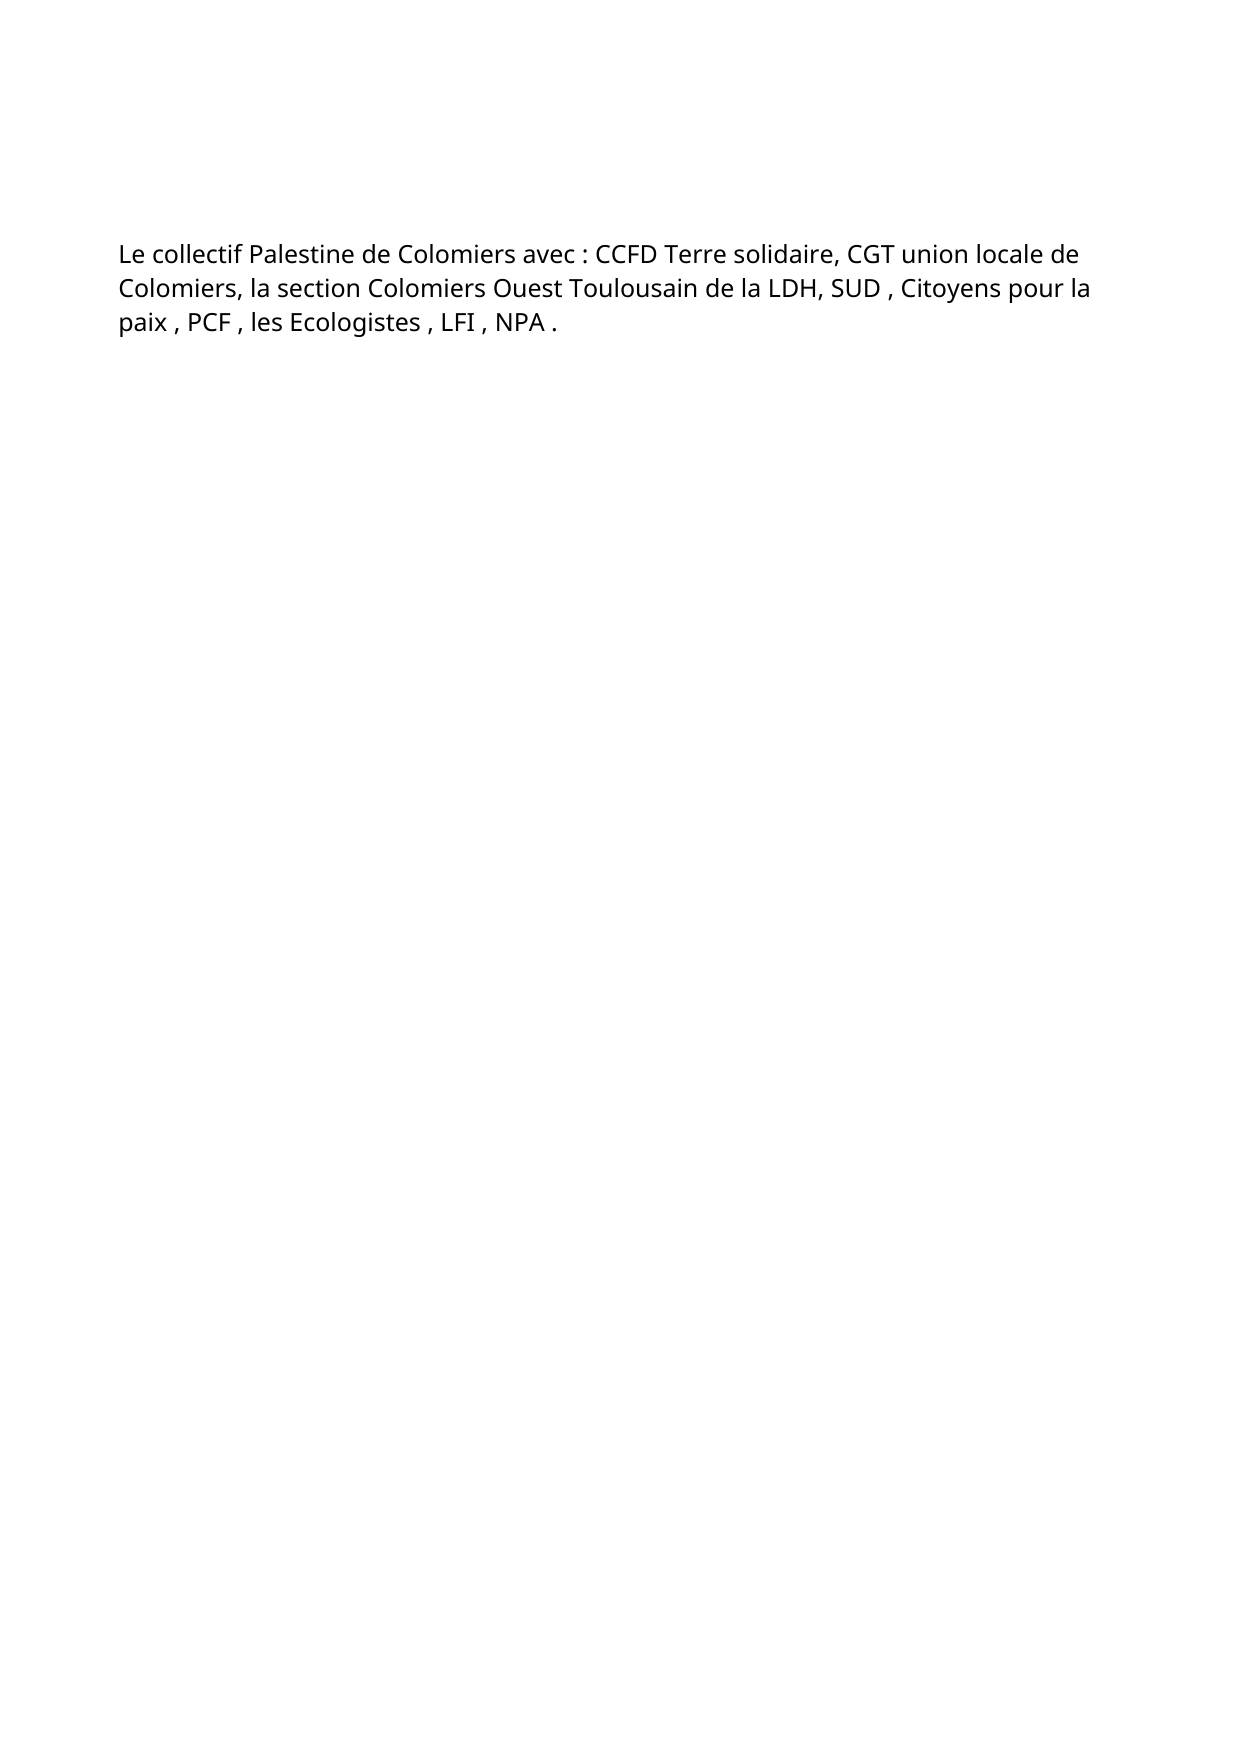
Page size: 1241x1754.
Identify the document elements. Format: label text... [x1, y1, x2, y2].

text Le collectif Palestine de Colomiers avec : CCFD Terre solidaire, CGT union locale de Colomiers, la section Colomiers Ouest Toulousain de la LDH, SUD , Citoyens pour la paix , PCF , les Ecologistes , LFI , NPA . [118, 236, 1122, 338]
